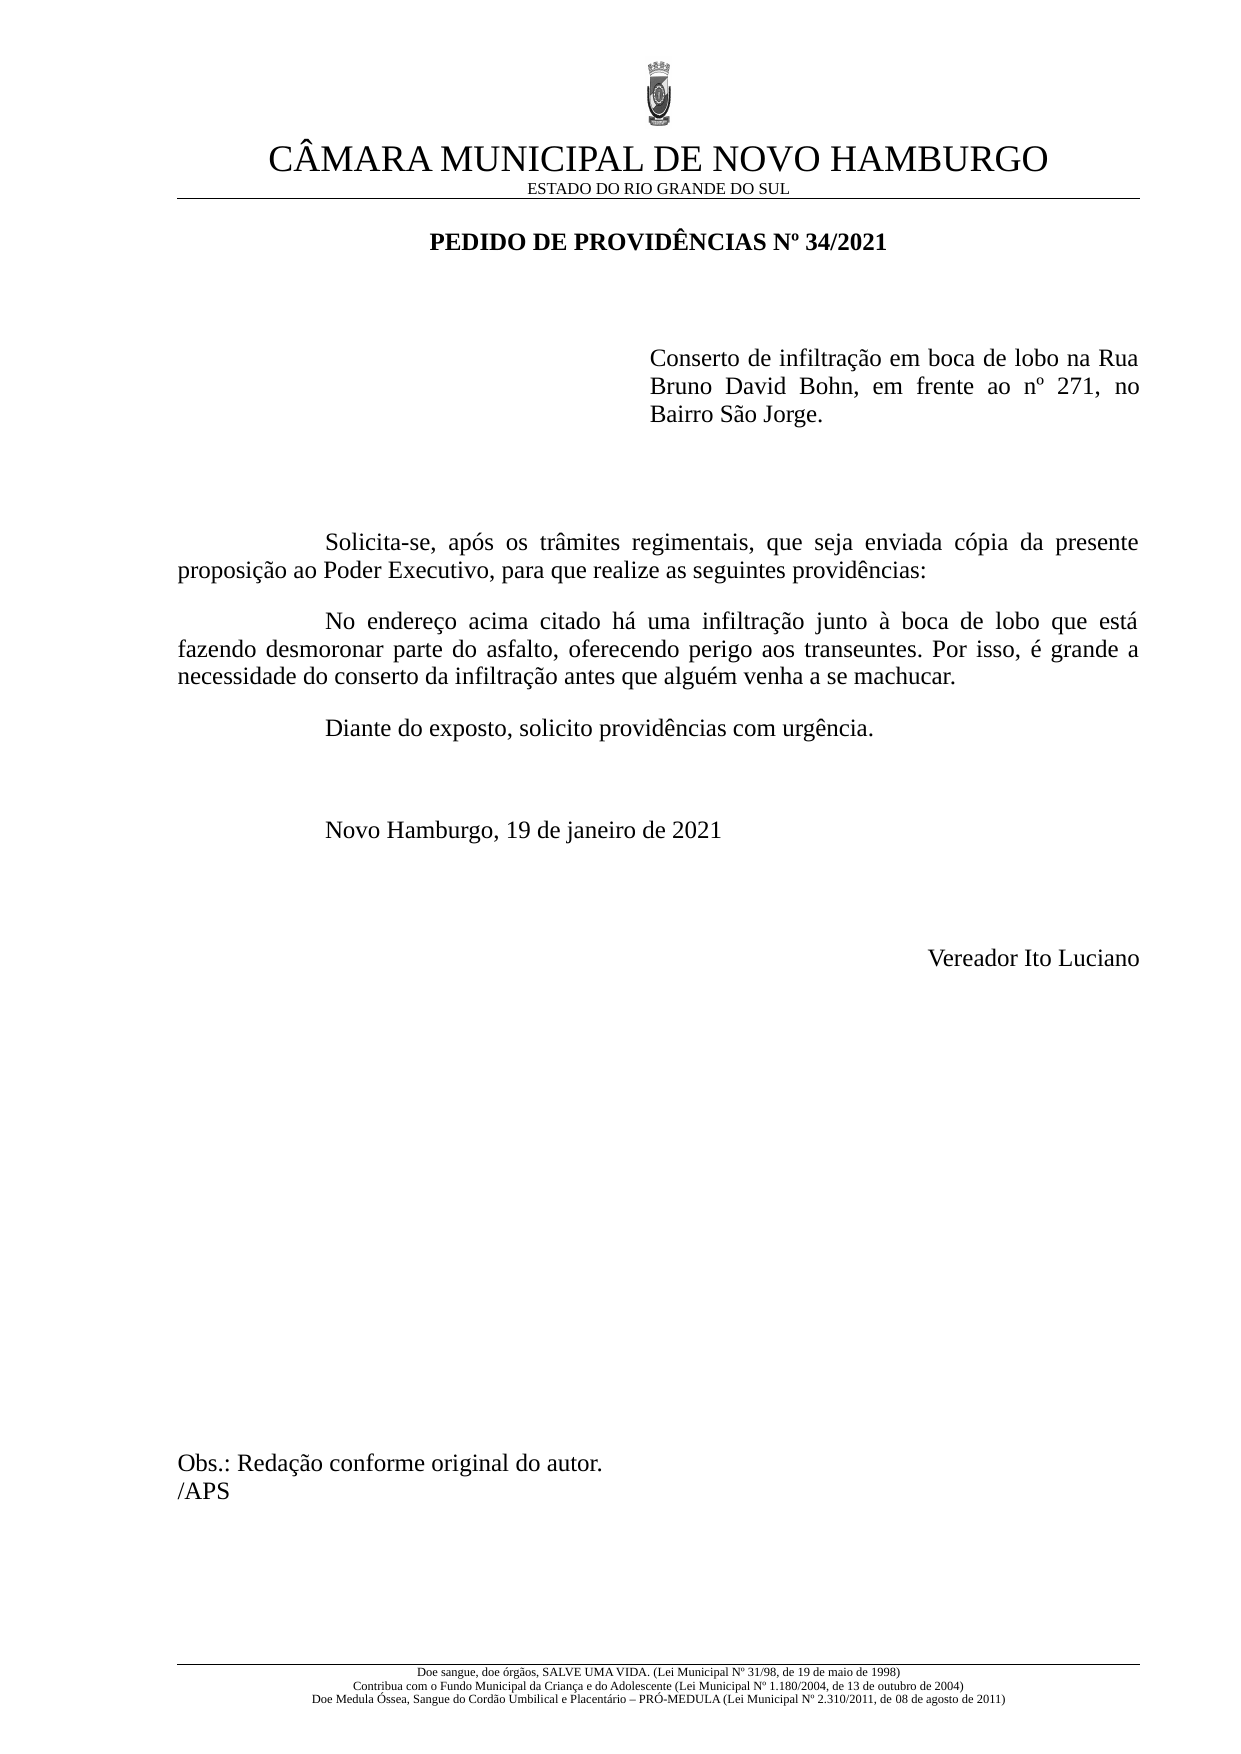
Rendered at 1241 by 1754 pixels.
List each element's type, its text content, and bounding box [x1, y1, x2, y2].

text Diante do exposto, solicito providências com urgência. [177, 714, 1140, 741]
text Conserto de infiltração em boca de lobo na Rua Bruno David Bohn, em frente ao nº 271, no Bairro São Jorge. [649, 344, 1140, 428]
text Vereador Ito Luciano [177, 944, 1140, 972]
text /APS [177, 1477, 1140, 1504]
text Solicita-se, após os trâmites regimentais, que seja enviada cópia da presente proposição ao Poder Executivo, para que realize as seguintes providências: [177, 528, 1140, 583]
text Obs.: Redação conforme original do autor. [177, 1449, 1140, 1477]
text PEDIDO DE PROVIDÊNCIAS Nº 34/2021 [177, 228, 1140, 256]
text No endereço acima citado há uma infiltração junto à boca de lobo que está fazendo desmoronar parte do asfalto, oferecendo perigo aos transeuntes. Por isso, é grande a necessidade do conserto da infiltração antes que alguém venha a se machucar. [177, 607, 1140, 690]
text Novo Hamburgo, 19 de janeiro de 2021 [177, 816, 1140, 844]
